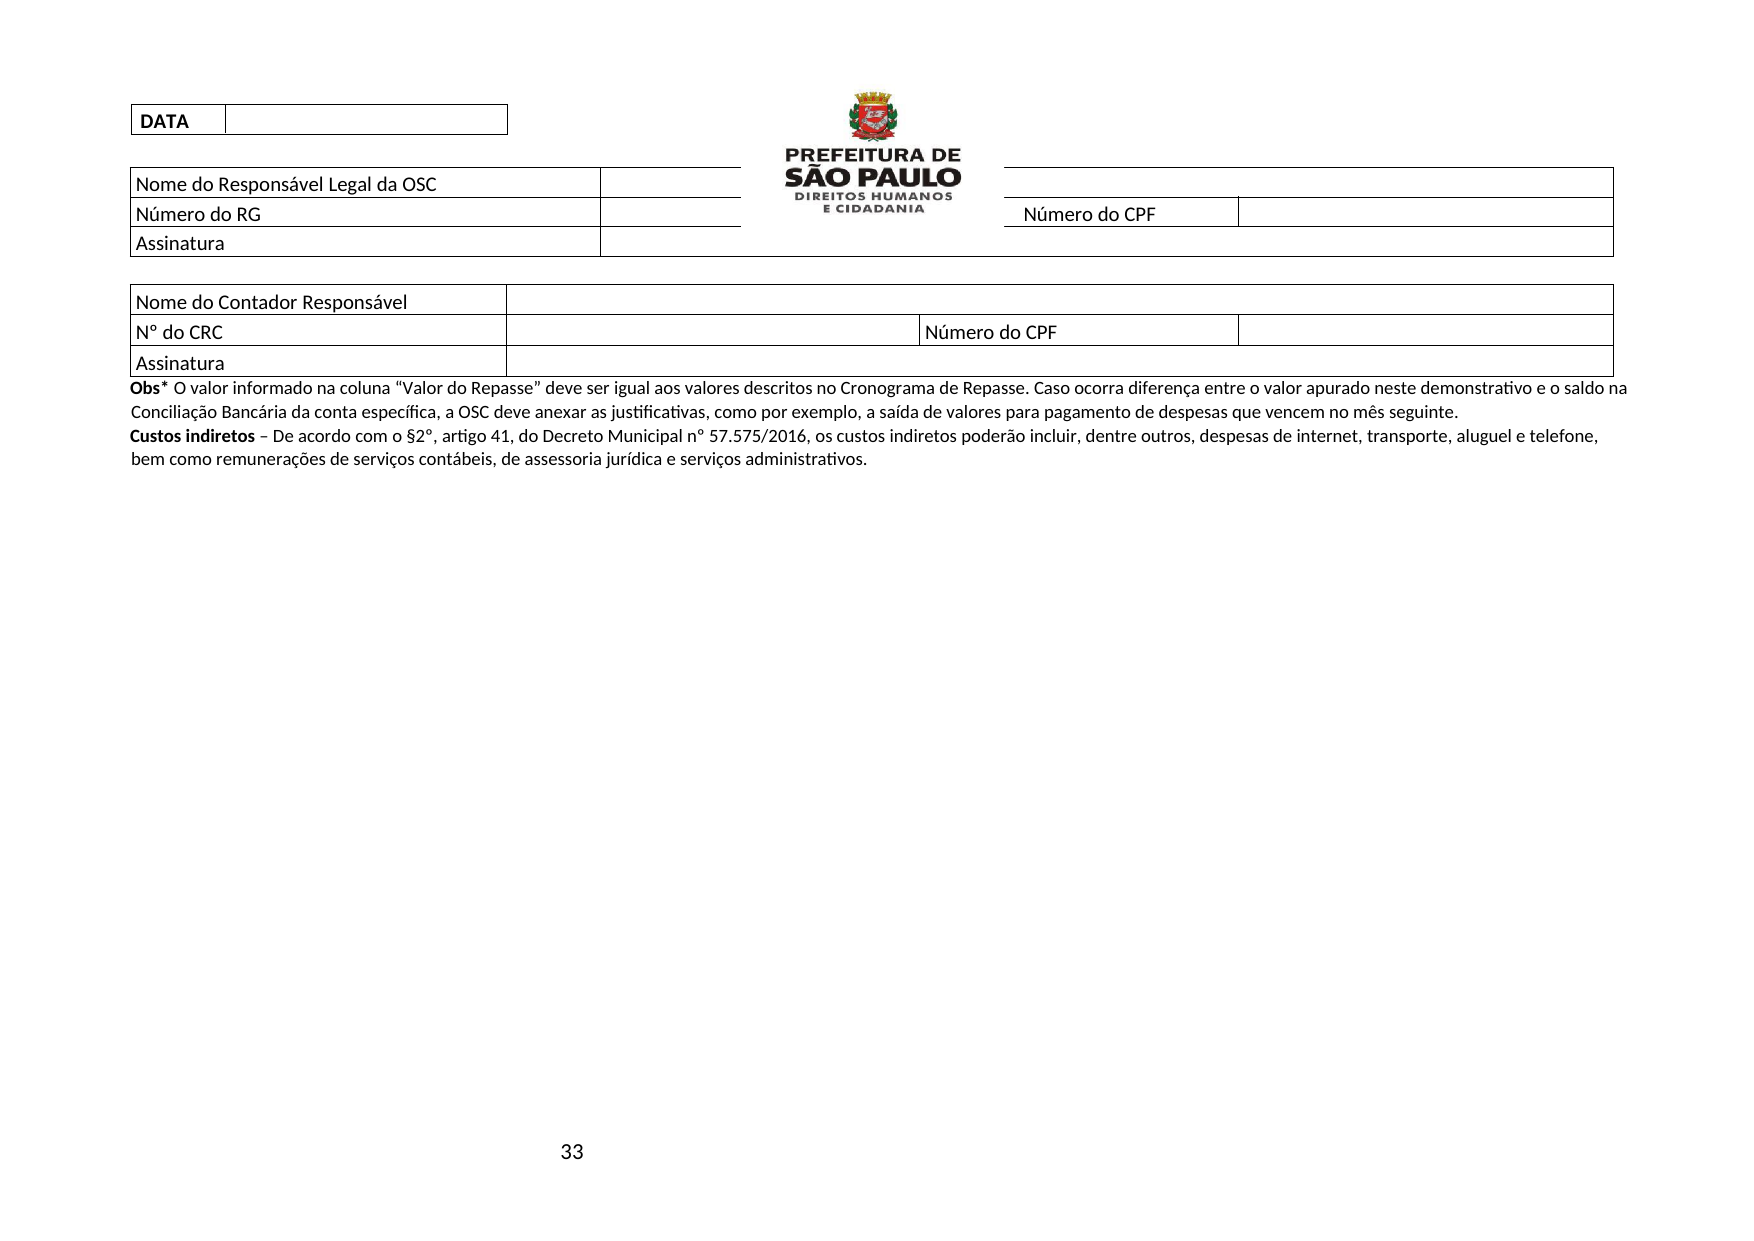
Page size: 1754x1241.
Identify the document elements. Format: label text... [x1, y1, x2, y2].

table_cell [507, 346, 1613, 376]
table_header [601, 168, 740, 196]
table_cell Nº do CRC [131, 315, 506, 345]
picture [740, 73, 1005, 230]
text Obs* O valor informado na coluna “Valor do Repasse” deve ser igual aos valores descritos no Cronograma de Repasse. Caso ocorra diferença entre o valor apurado neste demonstrativo e o saldo na Conciliação Bancária da conta específica, a OSC deve anexar as justificativas, como por exemplo, a saída de valores para pagamento de despesas que vencem no mês seguinte. [130, 376, 1635, 423]
table_header DATA [132, 105, 225, 133]
table_header [1005, 168, 1613, 196]
table_cell Número do RG [131, 198, 600, 226]
table_cell Assinatura [131, 227, 600, 256]
table_cell [601, 227, 1613, 256]
table_cell [1239, 315, 1613, 345]
table_cell [1239, 198, 1613, 226]
table_header [507, 285, 1613, 314]
table_cell Número do CPF [1005, 198, 1238, 226]
text Custos indiretos – De acordo com o §2º, artigo 41, do Decreto Municipal nº 57.575/2016, os custos indiretos poderão incluir, dentre outros, despesas de internet, transporte, aluguel e telefone, bem como remunerações de serviços contábeis, de assessoria jurídica e serviços administrativos. [130, 424, 1635, 470]
table_cell [601, 198, 740, 226]
table_cell Assinatura [131, 346, 506, 376]
table_header Nome do Contador Responsável [131, 285, 506, 314]
table_header [226, 105, 507, 133]
table_header Nome do Responsável Legal da OSC [131, 168, 600, 196]
table_cell [507, 315, 919, 345]
table_cell Número do CPF [920, 315, 1238, 345]
